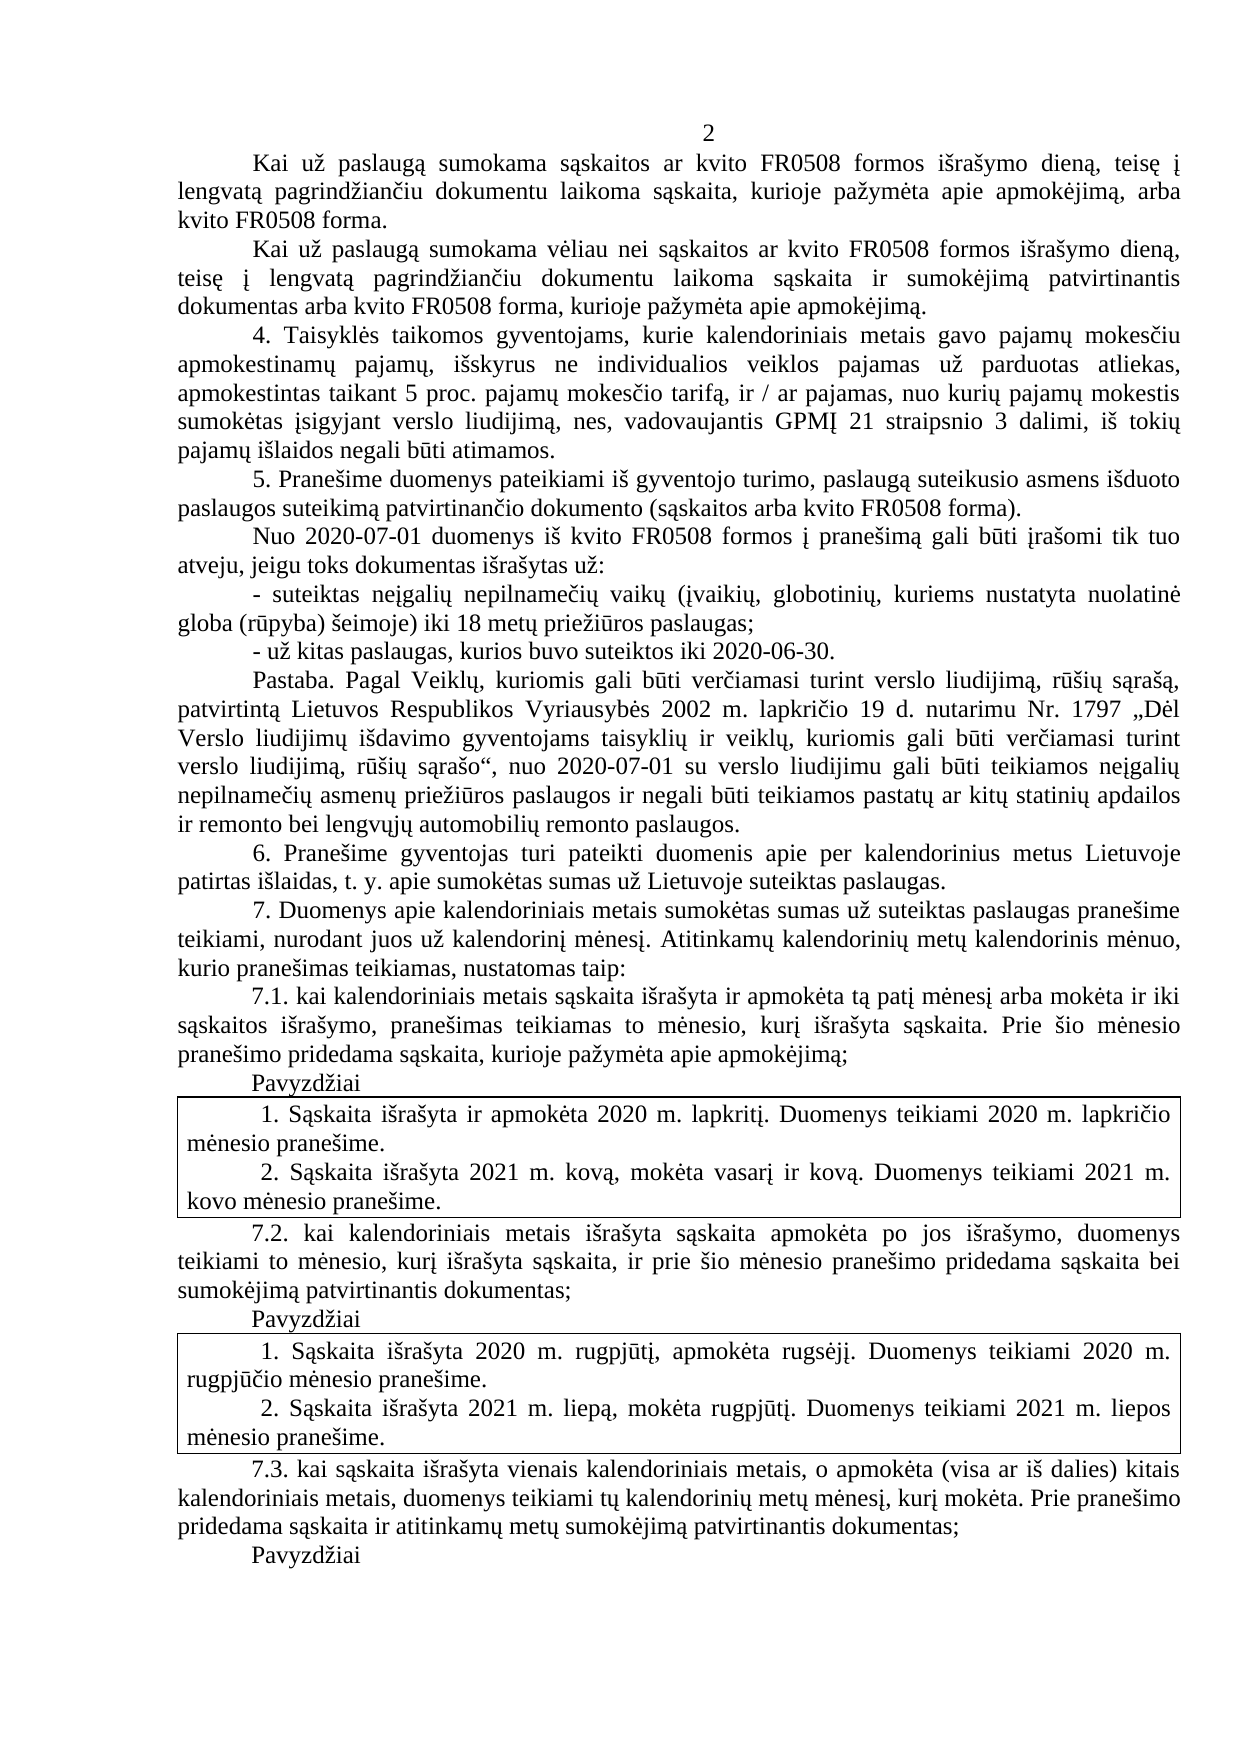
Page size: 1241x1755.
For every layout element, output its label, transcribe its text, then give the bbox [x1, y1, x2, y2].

text Pavyzdžiai [177, 1540, 1181, 1569]
text Nuo 2020-07-01 duomenys iš kvito FR0508 formos į pranešimą gali būti įrašomi tik tuo atveju, jeigu toks dokumentas išrašytas už: [177, 521, 1181, 579]
text 7.3. kai sąskaita išrašyta vienais kalendoriniais metais, o apmokėta (visa ar iš dalies) kitais kalendoriniais metais, duomenys teikiami tų kalendorinių metų mėnesį, kurį mokėta. Prie pranešimo pridedama sąskaita ir atitinkamų metų sumokėjimą patvirtinantis dokumentas; [177, 1454, 1181, 1540]
text 2. Sąskaita išrašyta 2021 m. kovą, mokėta vasarį ir kovą. Duomenys teikiami 2021 m. kovo mėnesio pranešime. [178, 1154, 1180, 1217]
text 1. Sąskaita išrašyta 2020 m. rugpjūtį, apmokėta rugsėjį. Duomenys teikiami 2020 m. rugpjūčio mėnesio pranešime. [178, 1334, 1180, 1390]
text 6. Pranešime gyventojas turi pateikti duomenis apie per kalendorinius metus Lietuvoje patirtas išlaidas, t. y. apie sumokėtas sumas už Lietuvoje suteiktas paslaugas. [177, 838, 1181, 895]
text Pavyzdžiai [177, 1304, 1181, 1333]
text Kai už paslaugą sumokama sąskaitos ar kvito FR0508 formos išrašymo dieną, teisę į lengvatą pagrindžiančiu dokumentu laikoma sąskaita, kurioje pažymėta apie apmokėjimą, arba kvito FR0508 forma. [177, 148, 1181, 234]
text 7. Duomenys apie kalendoriniais metais sumokėtas sumas už suteiktas paslaugas pranešime teikiami, nurodant juos už kalendorinį mėnesį. Atitinkamų kalendorinių metų kalendorinis mėnuo, kurio pranešimas teikiamas, nustatomas taip: [177, 895, 1181, 981]
text 4. Taisyklės taikomos gyventojams, kurie kalendoriniais metais gavo pajamų mokesčiu apmokestinamų pajamų, išskyrus ne individualios veiklos pajamas už parduotas atliekas, apmokestintas taikant 5 proc. pajamų mokesčio tarifą, ir / ar pajamas, nuo kurių pajamų mokestis sumokėtas įsigyjant verslo liudijimą, nes, vadovaujantis GPMĮ 21 straipsnio 3 dalimi, iš tokių pajamų išlaidos negali būti atimamos. [177, 320, 1181, 464]
text - už kitas paslaugas, kurios buvo suteiktos iki 2020-06-30. [177, 636, 1181, 665]
text 2. Sąskaita išrašyta 2021 m. liepą, mokėta rugpjūtį. Duomenys teikiami 2021 m. liepos mėnesio pranešime. [178, 1390, 1180, 1453]
text - suteiktas neįgalių nepilnamečių vaikų (įvaikių, globotinių, kuriems nustatyta nuolatinė globa (rūpyba) šeimoje) iki 18 metų priežiūros paslaugas; [177, 579, 1181, 636]
text 5. Pranešime duomenys pateikiami iš gyventojo turimo, paslaugą suteikusio asmens išduoto paslaugos suteikimą patvirtinančio dokumento (sąskaitos arba kvito FR0508 forma). [177, 464, 1181, 521]
text 1. Sąskaita išrašyta ir apmokėta 2020 m. lapkritį. Duomenys teikiami 2020 m. lapkričio mėnesio pranešime. [178, 1098, 1180, 1154]
text 7.1. kai kalendoriniais metais sąskaita išrašyta ir apmokėta tą patį mėnesį arba mokėta ir iki sąskaitos išrašymo, pranešimas teikiamas to mėnesio, kurį išrašyta sąskaita. Prie šio mėnesio pranešimo pridedama sąskaita, kurioje pažymėta apie apmokėjimą; [177, 981, 1181, 1068]
text Kai už paslaugą sumokama vėliau nei sąskaitos ar kvito FR0508 formos išrašymo dieną, teisę į lengvatą pagrindžiančiu dokumentu laikoma sąskaita ir sumokėjimą patvirtinantis dokumentas arba kvito FR0508 forma, kurioje pažymėta apie apmokėjimą. [177, 234, 1181, 320]
text Pastaba. Pagal Veiklų, kuriomis gali būti verčiamasi turint verslo liudijimą, rūšių sąrašą, patvirtintą Lietuvos Respublikos Vyriausybės 2002 m. lapkričio 19 d. nutarimu Nr. 1797 „Dėl Verslo liudijimų išdavimo gyventojams taisyklių ir veiklų, kuriomis gali būti verčiamasi turint verslo liudijimą, rūšių sąrašo“, nuo 2020-07-01 su verslo liudijimu gali būti teikiamos neįgalių nepilnamečių asmenų priežiūros paslaugos ir negali būti teikiamos pastatų ar kitų statinių apdailos ir remonto bei lengvųjų automobilių remonto paslaugos. [177, 665, 1181, 838]
text 7.2. kai kalendoriniais metais išrašyta sąskaita apmokėta po jos išrašymo, duomenys teikiami to mėnesio, kurį išrašyta sąskaita, ir prie šio mėnesio pranešimo pridedama sąskaita bei sumokėjimą patvirtinantis dokumentas; [177, 1218, 1181, 1304]
text Pavyzdžiai [177, 1068, 1181, 1096]
